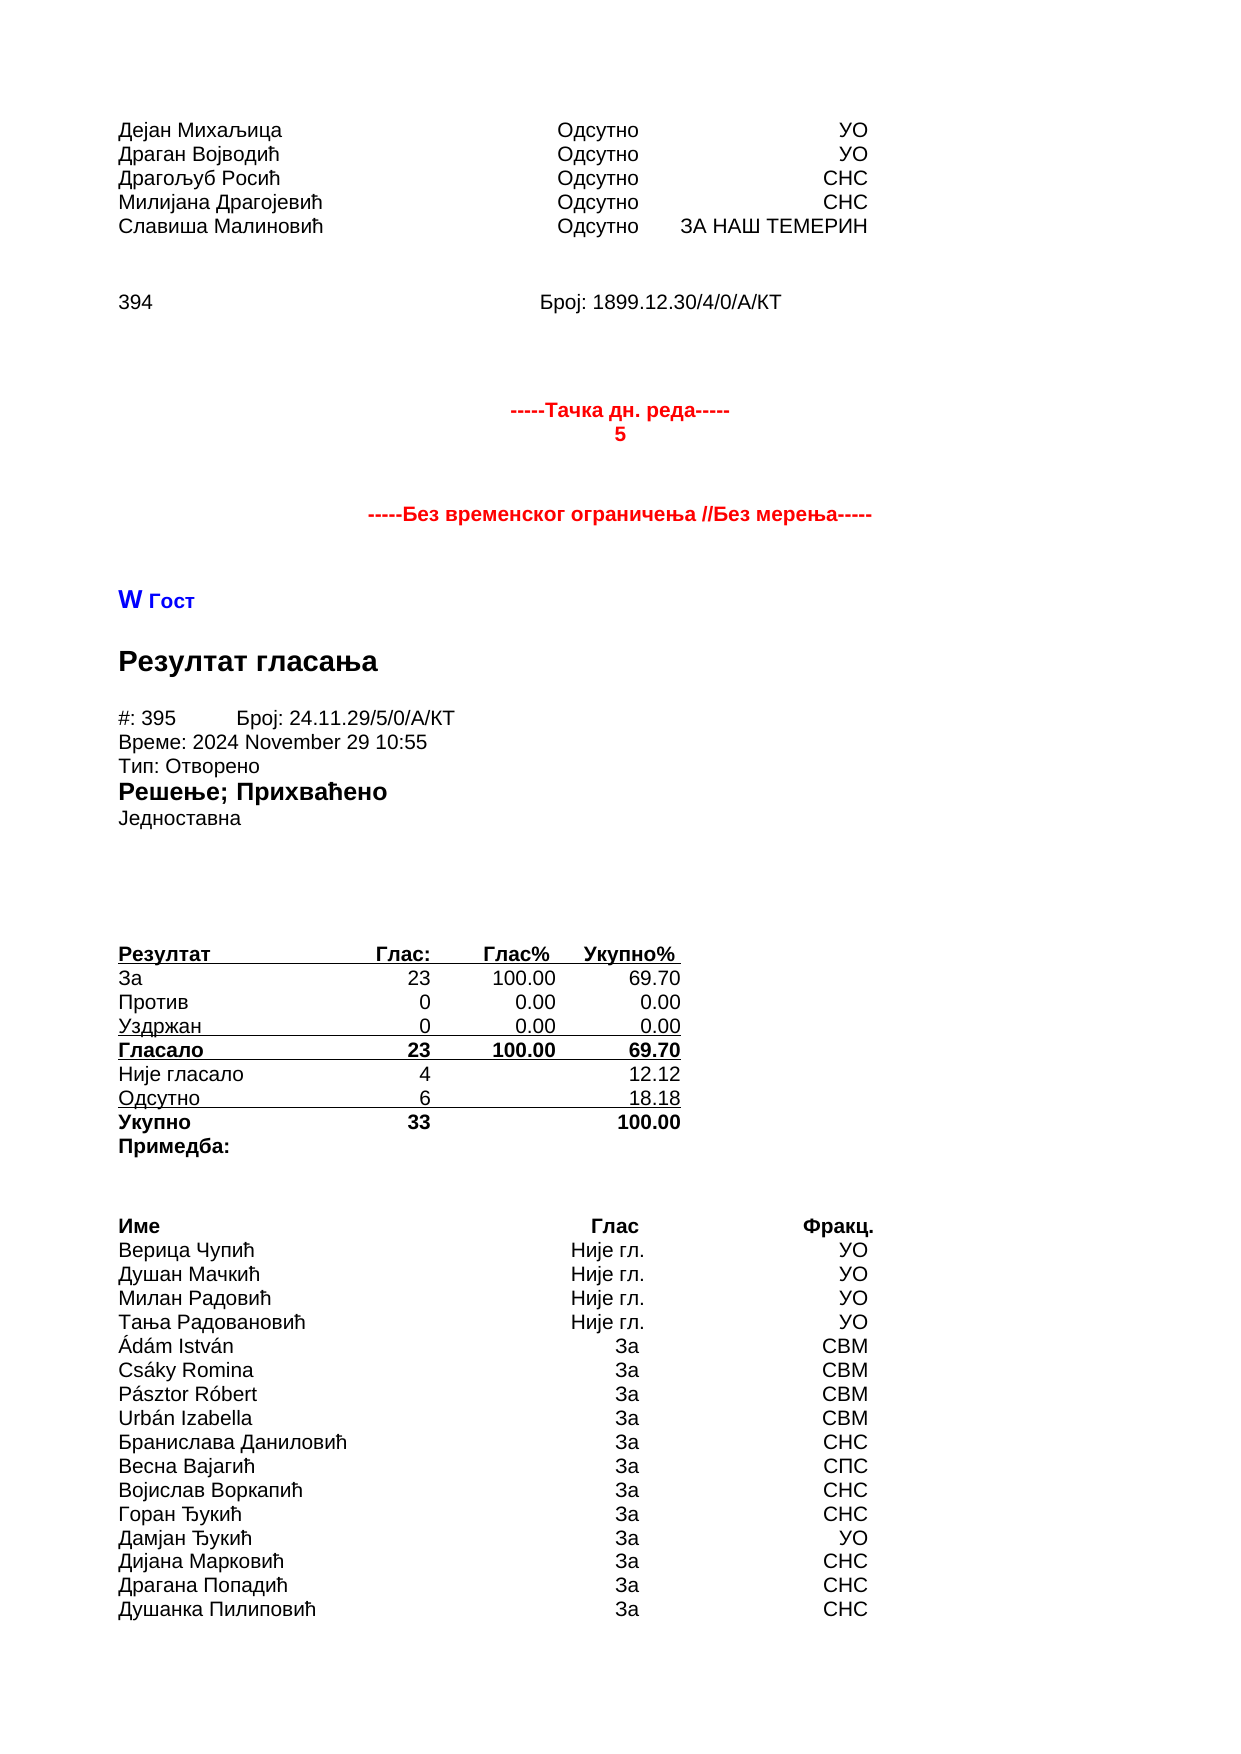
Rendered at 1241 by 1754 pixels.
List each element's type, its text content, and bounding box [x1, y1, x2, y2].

text Укупно 33 100.00 [118, 1110, 1122, 1134]
text За 23 100.00 69.70 [118, 966, 1122, 990]
text Тања Радовановић Није гл. УО [118, 1310, 1122, 1334]
text Славиша Малиновић Одсутно ЗА НАШ ТЕМЕРИН [118, 214, 1122, 238]
text Ádám István За СВМ [118, 1334, 1122, 1358]
text Драган Војводић Одсутно УО [118, 142, 1122, 166]
text Бранислава Даниловић За СНС [118, 1429, 1122, 1453]
text Милан Радовић Није гл. УО [118, 1286, 1122, 1310]
text Резултат Глас: Глас% Укупно% [118, 942, 1122, 966]
text Име Глас Фракц. [118, 1214, 1122, 1238]
text Решење; Прихваћено [118, 777, 1122, 806]
text Верица Чупић Није гл. УО [118, 1238, 1122, 1262]
text Тип: Отворено [118, 753, 1122, 777]
text Војислав Воркапић За СНС [118, 1477, 1122, 1501]
text Против 0 0.00 0.00 [118, 990, 1122, 1014]
text W Гост [118, 582, 1122, 616]
text Горан Ђукић За СНС [118, 1501, 1122, 1525]
text -----Тачка дн. реда----- [118, 398, 1122, 422]
text Дамјан Ђукић За УО [118, 1525, 1122, 1549]
text Душанка Пилиповић За СНС [118, 1597, 1122, 1621]
text Једноставна [118, 806, 1122, 830]
text Гласало 23 100.00 69.70 [118, 1038, 1122, 1062]
text Дејан Михаљица Одсутно УО [118, 118, 1122, 142]
text Весна Вајагић За СПС [118, 1453, 1122, 1477]
text Душан Мачкић Није гл. УО [118, 1262, 1122, 1286]
text Драгана Попадић За СНС [118, 1573, 1122, 1597]
text Резултат гласања [118, 644, 1122, 677]
text Urbán Izabella За СВМ [118, 1406, 1122, 1429]
text 5 [118, 422, 1122, 446]
text -----Без временског ограничења //Без мерења----- [118, 502, 1122, 526]
text Pásztor Róbert За СВМ [118, 1382, 1122, 1406]
text #: 395 Број: 24.11.29/5/0/A/КТ [118, 706, 1122, 729]
text Дијана Марковић За СНС [118, 1549, 1122, 1573]
text Није гласало 4 12.12 [118, 1062, 1122, 1086]
text Csáky Romina За СВМ [118, 1358, 1122, 1382]
text Примедба: [118, 1134, 1122, 1158]
text Одсутно 6 18.18 [118, 1086, 1122, 1110]
text Време: 2024 November 29 10:55 [118, 729, 1122, 753]
text Уздржан 0 0.00 0.00 [118, 1014, 1122, 1038]
text 394 Број: 1899.12.30/4/0/A/КТ [118, 290, 1122, 314]
text Милијана Драгојевић Одсутно СНС [118, 190, 1122, 214]
text Драгољуб Росић Одсутно СНС [118, 166, 1122, 190]
